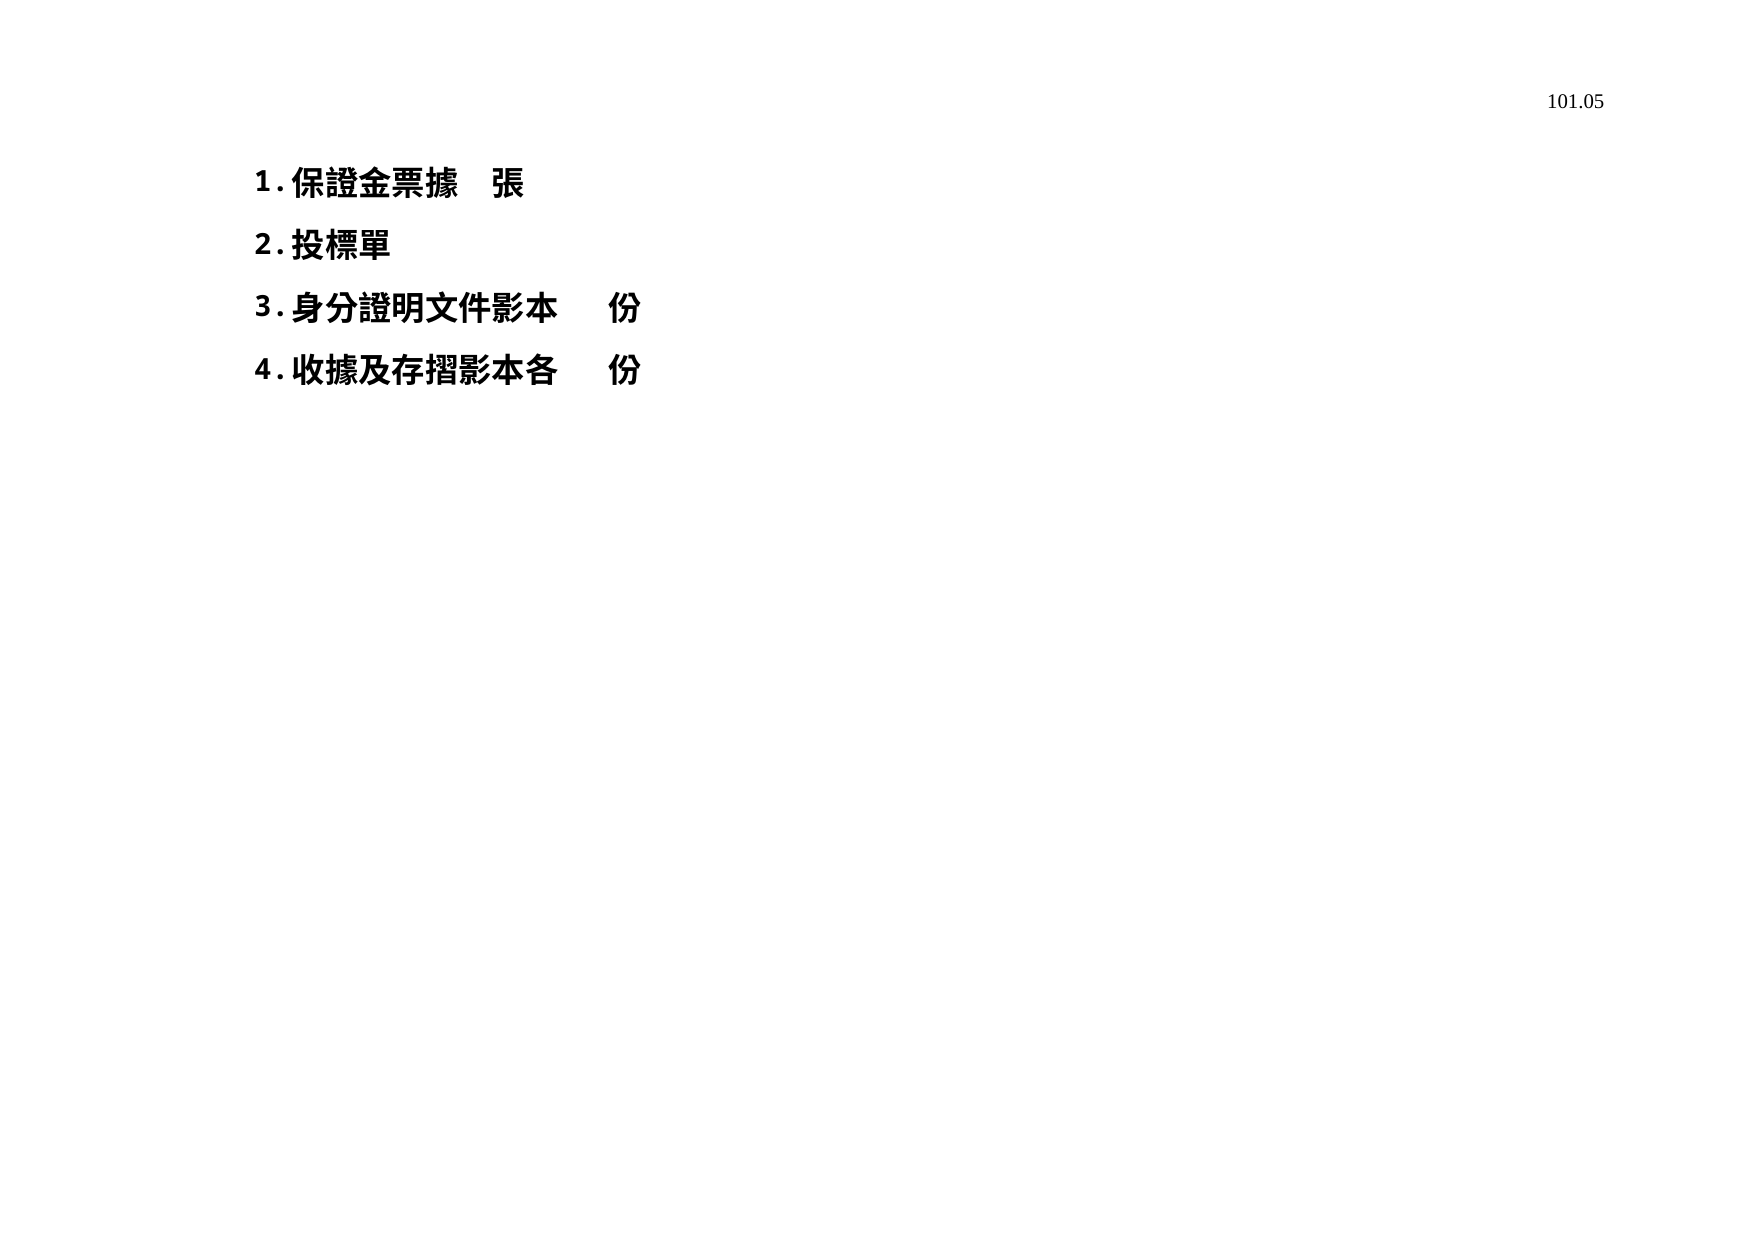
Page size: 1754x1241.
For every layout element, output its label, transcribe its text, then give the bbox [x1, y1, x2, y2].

list 收據及存摺影本各 份 [254, 326, 1604, 389]
list 身分證明文件影本 份 [254, 264, 1604, 326]
list 保證金票據 張 [254, 139, 1604, 201]
list 投標單 [254, 201, 1604, 264]
